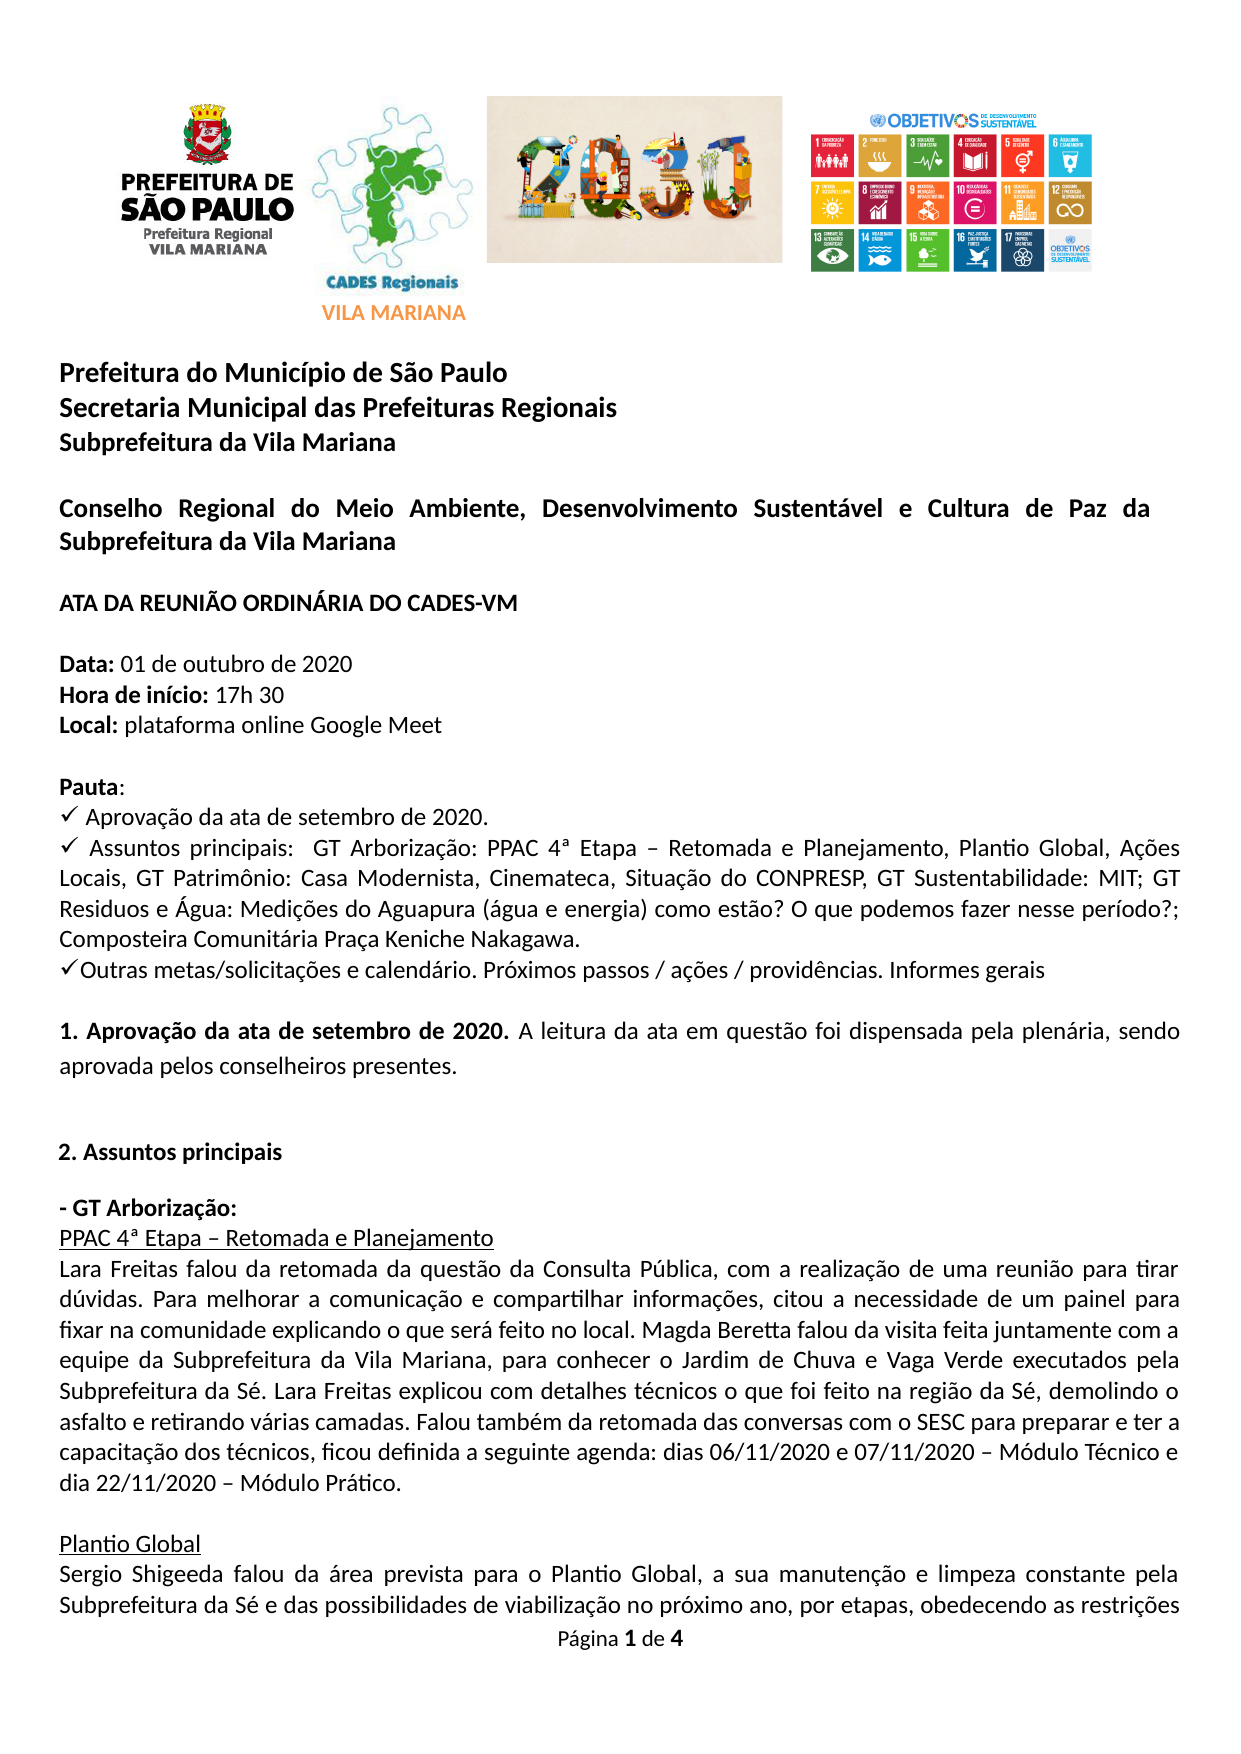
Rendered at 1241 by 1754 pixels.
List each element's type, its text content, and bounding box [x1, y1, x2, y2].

text Outras metas/solicitações e calendário. Próximos passos / ações / providências. Informes gerais [59, 954, 1181, 984]
picture [797, 96, 1105, 289]
text Conselho Regional do Meio Ambiente, Desenvolvimento Sustentável e Cultura de Paz da Subprefeitura da Vila Mariana [59, 491, 1152, 557]
text Prefeitura do Município de São Paulo [59, 354, 1163, 389]
text  Assuntos principais: GT Arborização: PPAC 4ª Etapa – Retomada e Planejamento, Plantio Global, Ações Locais, GT Patrimônio: Casa Modernista, Cinemateca, Situação do CONPRESP, GT Sustentabilidade: MIT; GT Residuos e Água: Medições do Aguapura (água e energia) como estão? O que podemos fazer nesse período?; Composteira Comunitária Praça Keniche Nakagawa. [59, 832, 1181, 954]
text Subprefeitura da Vila Mariana [59, 425, 1181, 458]
text Hora de início: 17h 30 [59, 679, 1152, 709]
list 2. Assuntos principais [58, 1136, 1181, 1167]
text ATA DA REUNIÃO ORDINÁRIA DO CADES-VM [59, 587, 1152, 618]
picture [116, 96, 783, 298]
text Lara Freitas falou da retomada da questão da Consulta Pública, com a realização de uma reunião para tirar dúvidas. Para melhorar a comunicação e compartilhar informações, citou a necessidade de um painel para fixar na comunidade explicando o que será feito no local. Magda Beretta falou da visita feita juntamente com a equipe da Subprefeitura da Vila Mariana, para conhecer o Jardim de Chuva e Vaga Verde executados pela Subprefeitura da Sé. Lara Freitas explicou com detalhes técnicos o que foi feito na região da Sé, demolindo o asfalto e retirando várias camadas. Falou também da retomada das conversas com o SESC para preparar e ter a capacitação dos técnicos, ficou definida a seguinte agenda: dias 06/11/2020 e 07/11/2020 – Módulo Técnico e dia 22/11/2020 – Módulo Prático. [59, 1253, 1181, 1497]
text Local: plataforma online Google Meet [59, 709, 1152, 740]
text - GT Arborização: [59, 1192, 1181, 1222]
text Sergio Shigeeda falou da área prevista para o Plantio Global, a sua manutenção e limpeza constante pela Subprefeitura da Sé e das possibilidades de viabilização no próximo ano, por etapas, obedecendo as restrições [59, 1558, 1181, 1619]
text PPAC 4ª Etapa – Retomada e Planejamento [59, 1222, 1181, 1253]
text Data: 01 de outubro de 2020 [59, 648, 1152, 679]
list 1. Aprovação da ata de setembro de 2020. A leitura da ata em questão foi dispensada pela plenária, sendo aprovada pelos conselheiros presentes. [58, 1015, 1181, 1080]
text Secretaria Municipal das Prefeituras Regionais [59, 389, 1181, 425]
text Plantio Global [59, 1528, 1181, 1558]
text  Aprovação da ata de setembro de 2020. [59, 801, 1152, 832]
text Pauta: [59, 771, 1152, 801]
